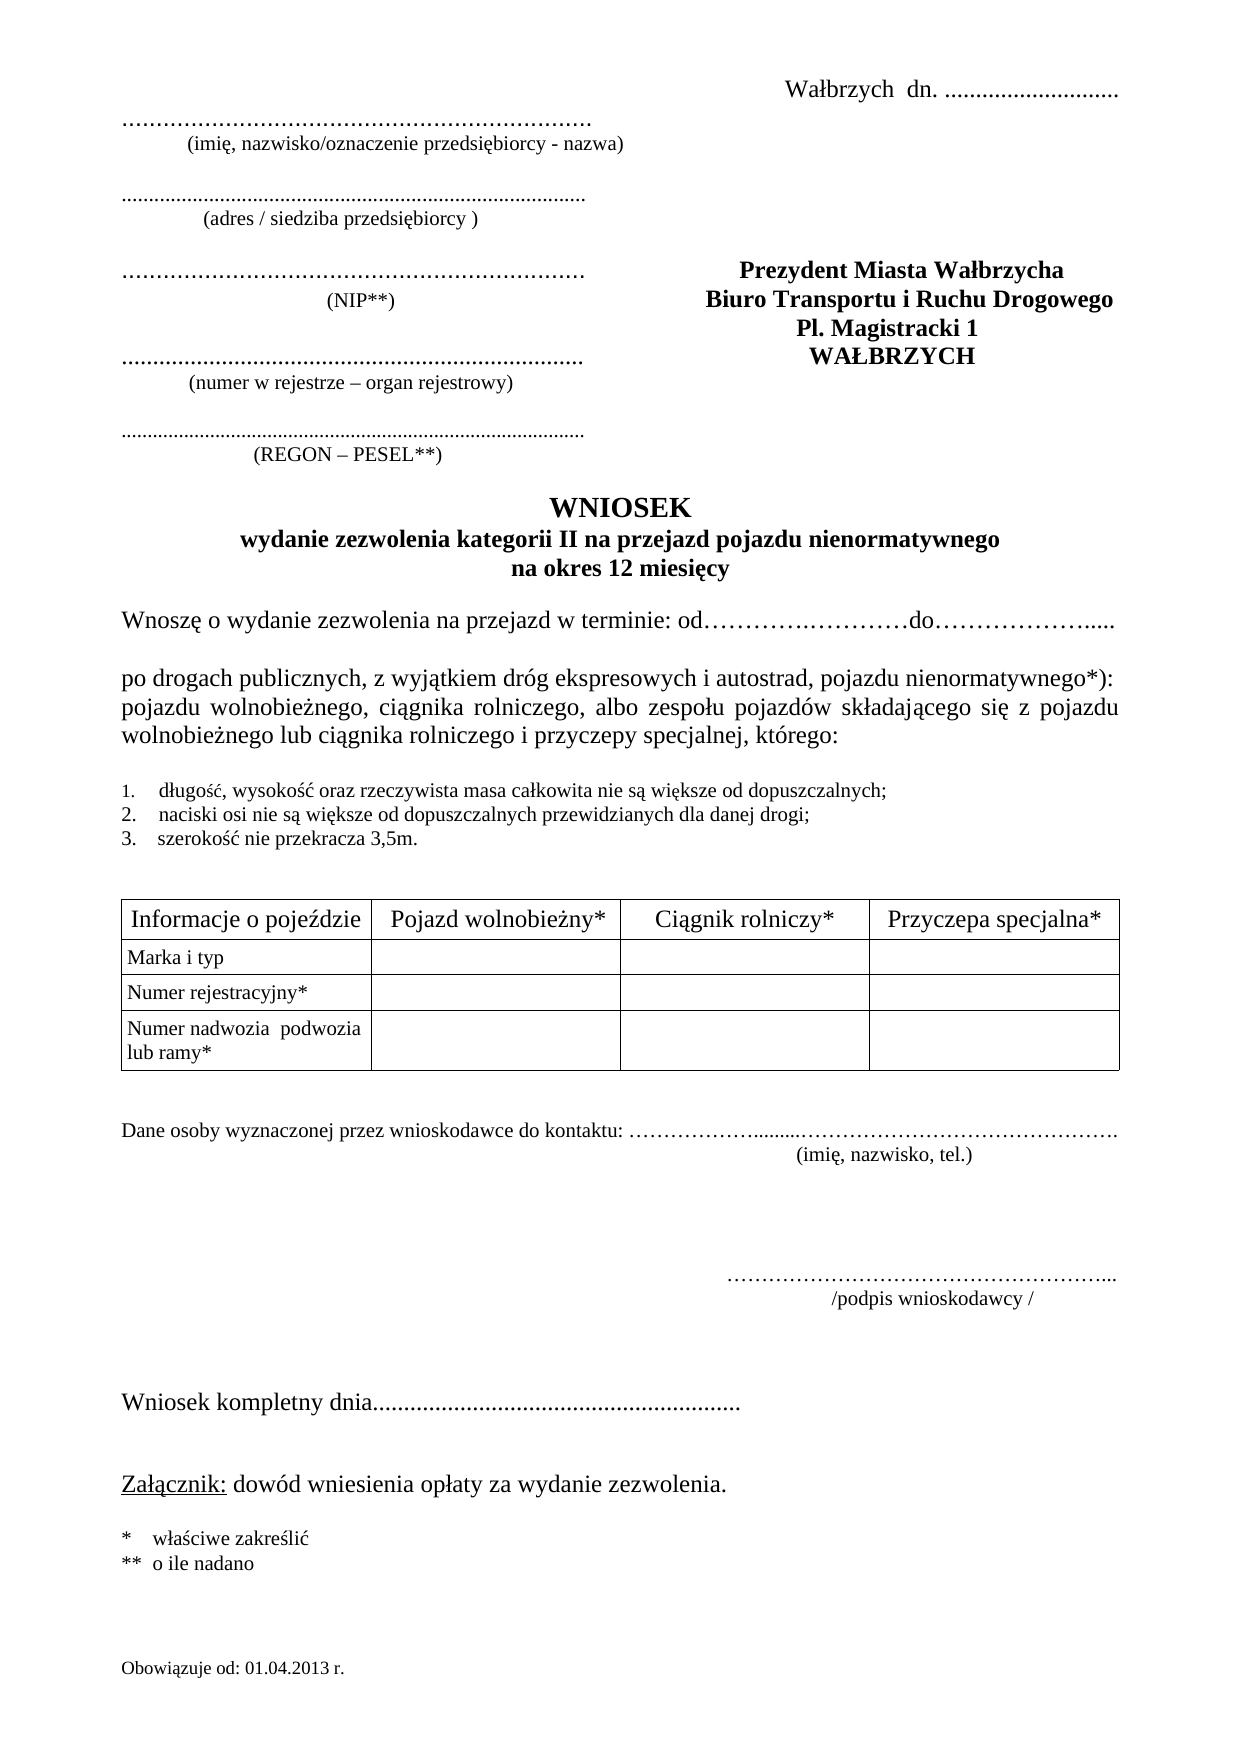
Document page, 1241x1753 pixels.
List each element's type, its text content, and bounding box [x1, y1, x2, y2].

text pojazdu wolnobieżnego, ciągnika rolniczego, albo zespołu pojazdów składającego się z pojazdu wolnobieżnego lub ciągnika rolniczego i przyczepy specjalnej, którego: [121, 692, 1119, 749]
table_header Ciągnik rolniczy* [621, 900, 869, 939]
table_cell [621, 975, 869, 1010]
text (REGON – PESEL**) [121, 442, 1119, 466]
table_cell [621, 940, 869, 974]
table_header Pojazd wolnobieżny* [372, 900, 620, 939]
table_cell [372, 1011, 620, 1070]
text .................................................................... [121, 103, 1119, 131]
text (adres / siedziba przedsiębiorcy ) [121, 206, 1119, 230]
list naciski osi nie są większe od dopuszczalnych przewidzianych dla danej drogi; [121, 802, 1119, 826]
subtitle (NIP**) Biuro Transportu i Ruchu Drogowego [121, 284, 1119, 313]
text na okres 12 miesięcy [121, 553, 1119, 582]
text Wniosek kompletny dnia........................................................... [121, 1387, 1119, 1416]
text ………………………………………………... [121, 1262, 1119, 1286]
table_cell [870, 940, 1119, 974]
table_header Informacje o pojeździe [122, 900, 371, 939]
text ** o ile nadano [121, 1550, 1119, 1574]
table_cell [372, 940, 620, 974]
text Dane osoby wyznaczonej przez wnioskodawce do kontaktu: ……………….........………………………………………. [121, 1118, 1119, 1142]
text (imię, nazwisko, tel.) [121, 1142, 1119, 1166]
table_cell Marka i typ [122, 940, 371, 974]
text * właściwe zakreślić [121, 1526, 1119, 1550]
table_header Przyczepa specjalna* [870, 900, 1119, 939]
text Załącznik: dowód wniesienia opłaty za wydanie zezwolenia. [121, 1469, 1119, 1498]
table_cell Numer nadwozia podwozia lub ramy* [122, 1011, 371, 1070]
text ................................................................... Prezydent Miasta Wałbrzycha [121, 255, 1119, 284]
text ..................................................................................... [121, 181, 1119, 206]
text Pl. Magistracki 1 .......................................................................... WAŁBRZYCH [121, 313, 1119, 370]
table_cell [621, 1011, 869, 1070]
list długość, wysokość oraz rzeczywista masa całkowita nie są większe od dopuszczalnych; [121, 778, 1119, 802]
text Wnoszę o wydanie zezwolenia na przejazd w terminie: od………….…………do………………..... [121, 606, 1119, 634]
text po drogach publicznych, z wyjątkiem dróg ekspresowych i autostrad, pojazdu nienormatywnego*): [121, 663, 1119, 692]
table_cell [870, 975, 1119, 1010]
list 3. szerokość nie przekracza 3,5m. [83, 826, 1119, 850]
table_cell [372, 975, 620, 1010]
subtitle Wałbrzych dn. ............................ [563, 74, 1119, 103]
text wydanie zezwolenia kategorii II na przejazd pojazdu nienormatywnego [121, 524, 1119, 553]
table_cell Numer rejestracyjny* [122, 975, 371, 1010]
text WNIOSEK [121, 491, 1119, 524]
table_cell [870, 1011, 1119, 1070]
text /podpis wnioskodawcy / [121, 1286, 1119, 1310]
text ......................................................................................... [121, 418, 1119, 442]
text (imię, nazwisko/oznaczenie przedsiębiorcy - nazwa) [121, 131, 1119, 155]
text (numer w rejestrze – organ rejestrowy) [121, 370, 1119, 394]
